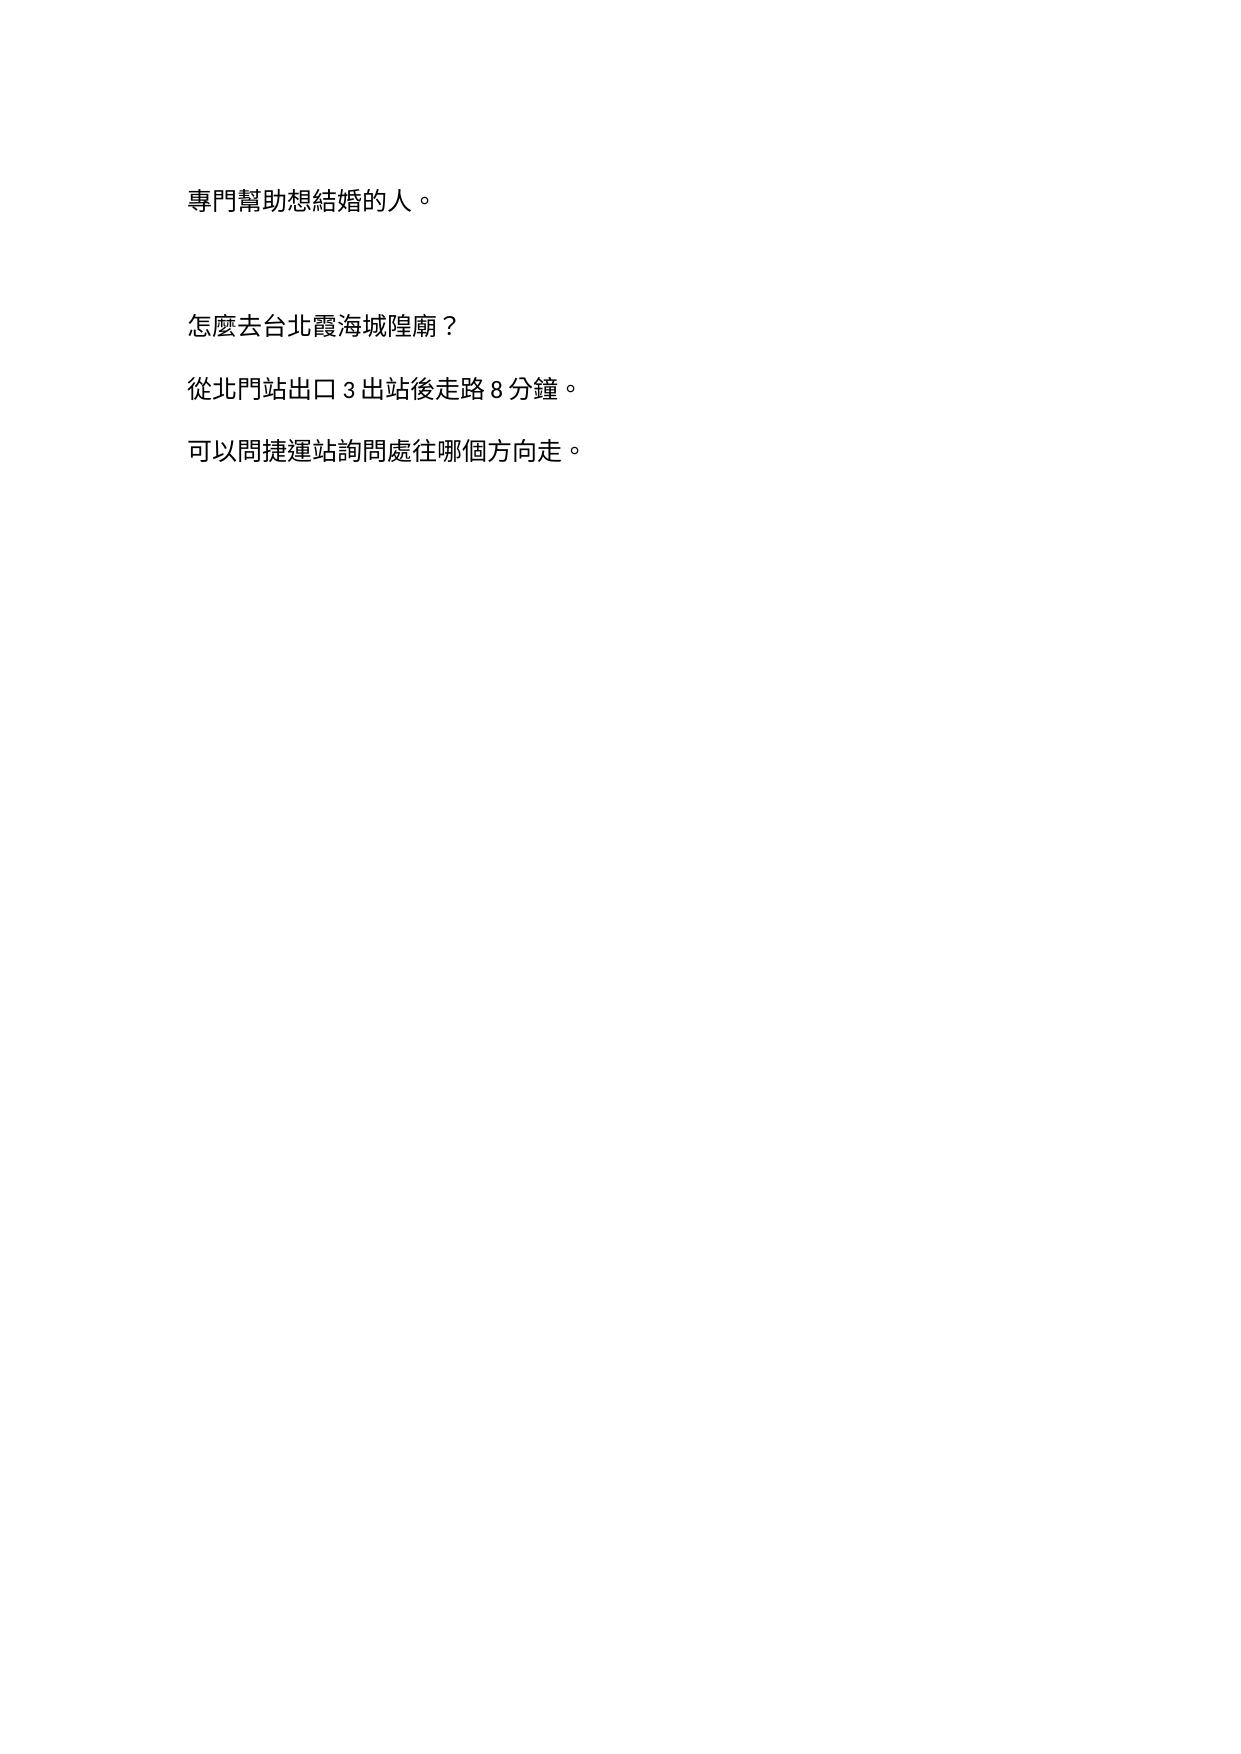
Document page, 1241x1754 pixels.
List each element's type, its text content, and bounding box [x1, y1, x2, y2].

text 從北門站出口3出站後走路8分鐘。 [187, 346, 1053, 408]
text 專門幫助想結婚的人。 [187, 158, 1053, 221]
text 可以問捷運站詢問處往哪個方向走。 [187, 408, 1053, 471]
text 怎麼去台北霞海城隍廟？ [187, 283, 1053, 346]
